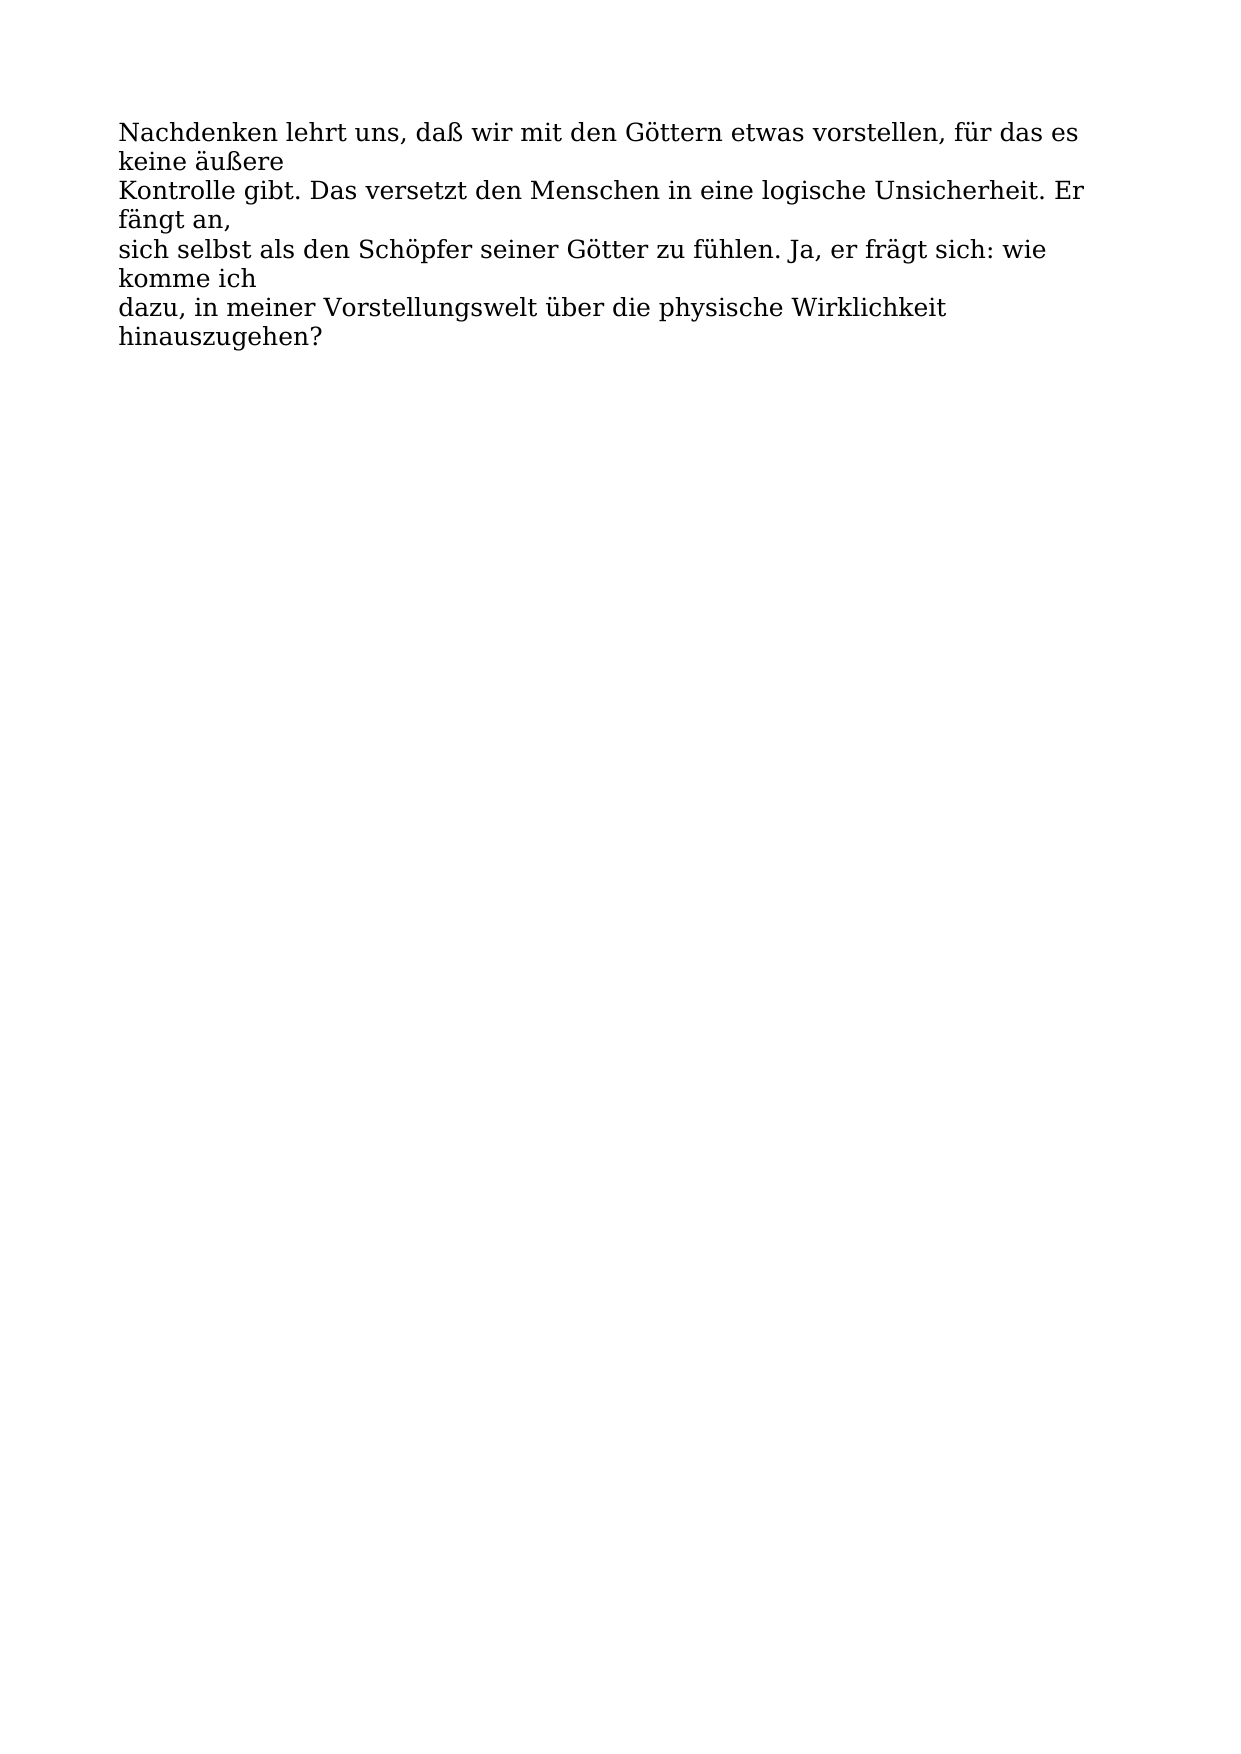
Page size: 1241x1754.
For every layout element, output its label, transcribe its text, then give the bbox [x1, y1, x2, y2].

text sich selbst als den Schöpfer seiner Götter zu fühlen. Ja, er frägt sich: wie komme ich [118, 235, 1122, 293]
text dazu, in meiner Vorstellungswelt über die physische Wirklichkeit hinauszugehen? [118, 293, 1122, 351]
text Nachdenken lehrt uns, daß wir mit den Göttern etwas vorstellen, für das es keine äußere [118, 118, 1122, 176]
text Kontrolle gibt. Das versetzt den Menschen in eine logische Unsicherheit. Er fängt an, [118, 176, 1122, 235]
